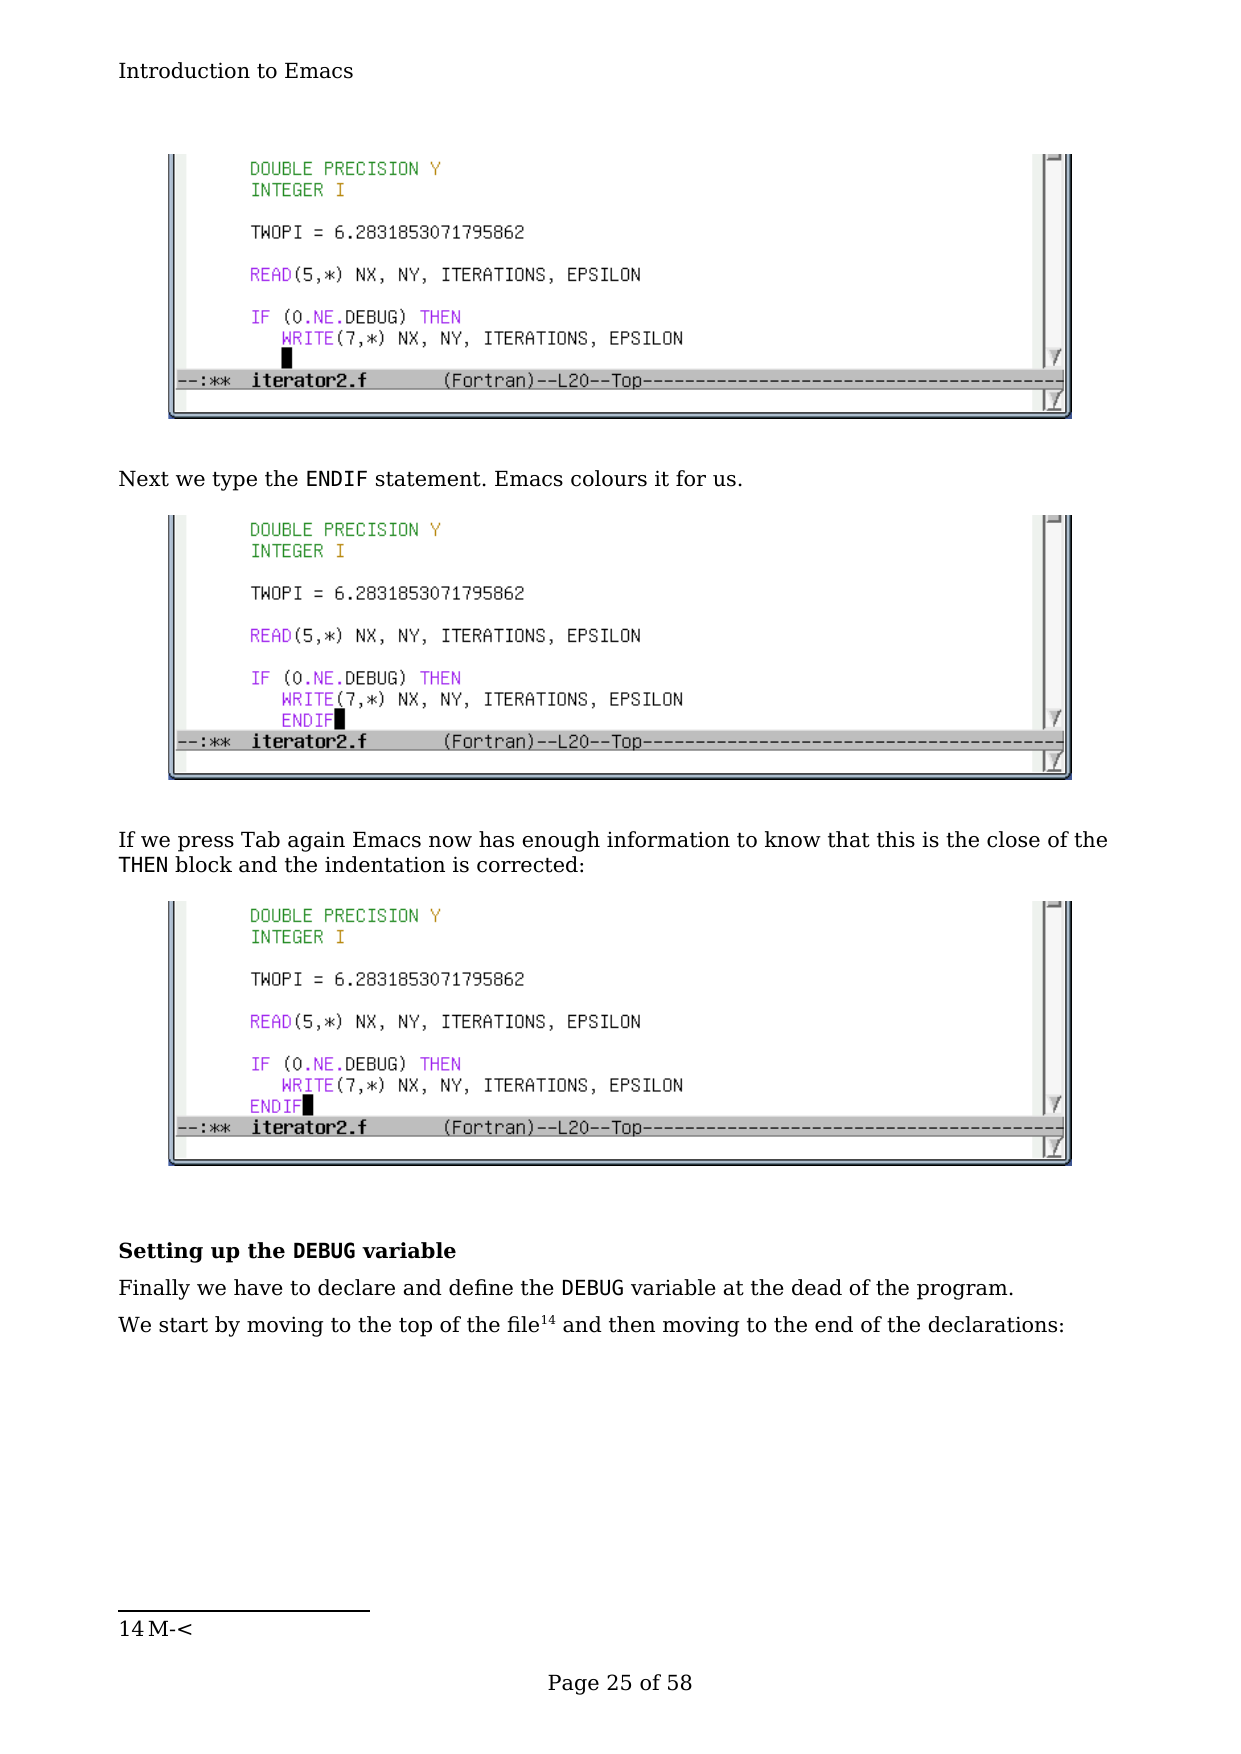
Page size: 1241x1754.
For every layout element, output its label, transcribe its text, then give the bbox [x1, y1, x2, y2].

subtitle Setting up the DEBUG variable [118, 1239, 1122, 1264]
text Finally we have to declare and define the DEBUG variable at the dead of the program. [118, 1276, 1122, 1301]
text We start by moving to the top of the file and then moving to the end of the declarations: [118, 1313, 1122, 1337]
picture [168, 154, 1072, 419]
text If we press Tab again Emacs now has enough information to know that this is the close of the THEN block and the indentation is corrected: [118, 828, 1122, 877]
picture [168, 515, 1072, 780]
picture [168, 901, 1072, 1166]
text Next we type the ENDIF statement. Emacs colours it for us. [118, 467, 1122, 491]
text M-< [118, 1617, 1122, 1641]
